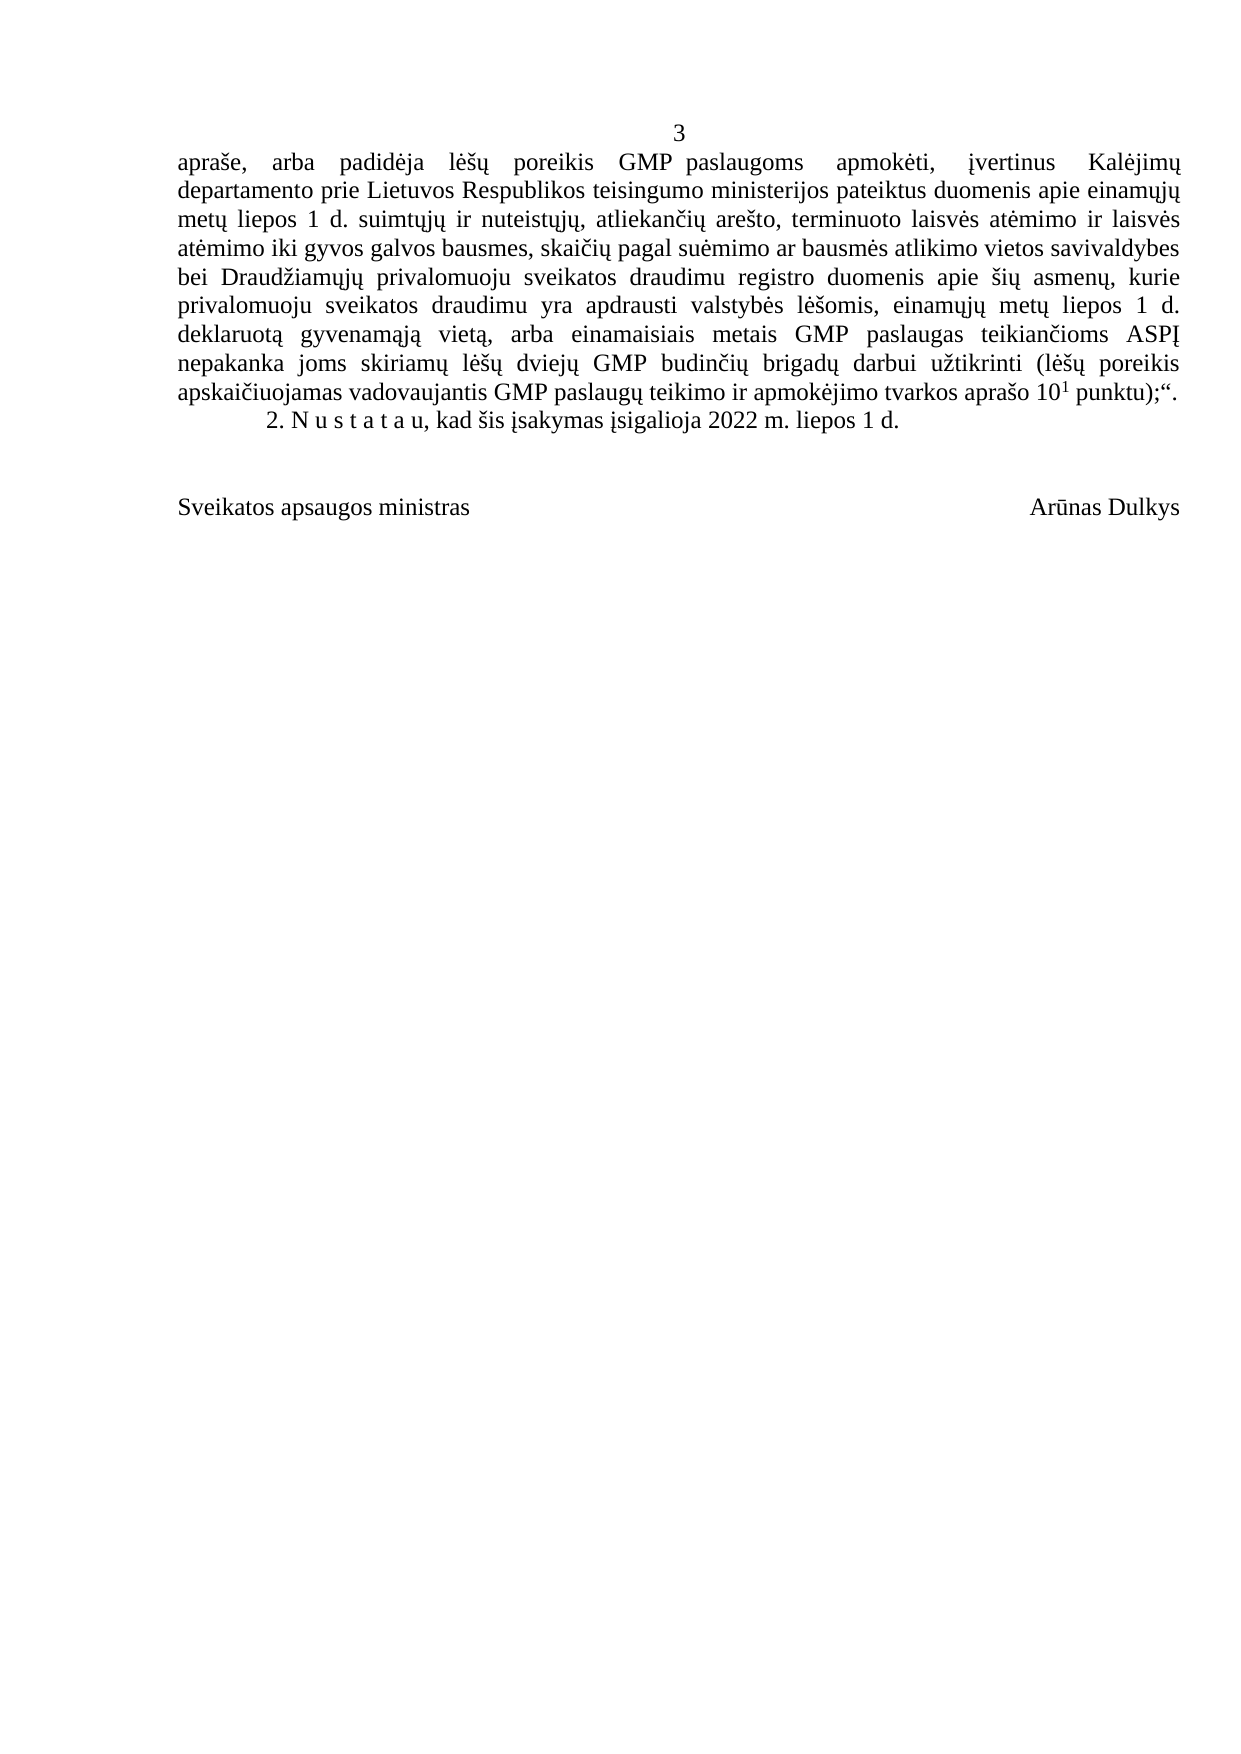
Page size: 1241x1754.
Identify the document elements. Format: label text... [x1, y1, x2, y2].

text Sveikatos apsaugos ministras Arūnas Dulkys [177, 492, 1181, 521]
text 2. N u s t a t a u, kad šis įsakymas įsigalioja 2022 m. liepos 1 d. [177, 406, 1181, 434]
text apraše, arba padidėja lėšų poreikis GMP paslaugoms apmokėti, įvertinus Kalėjimų departamento prie Lietuvos Respublikos teisingumo ministerijos pateiktus duomenis apie einamųjų metų liepos 1 d. suimtųjų ir nuteistųjų, atliekančių arešto, terminuoto laisvės atėmimo ir laisvės atėmimo iki gyvos galvos bausmes, skaičių pagal suėmimo ar bausmės atlikimo vietos savivaldybes bei Draudžiamųjų privalomuoju sveikatos draudimu registro duomenis apie šių asmenų, kurie privalomuoju sveikatos draudimu yra apdrausti valstybės lėšomis, einamųjų metų liepos 1 d. deklaruotą gyvenamąją vietą, arba einamaisiais metais GMP paslaugas teikiančioms ASPĮ nepakanka joms skiriamų lėšų dviejų GMP budinčių brigadų darbui užtikrinti (lėšų poreikis apskaičiuojamas vadovaujantis GMP paslaugų teikimo ir apmokėjimo tvarkos aprašo 101 punktu);“. [177, 147, 1181, 406]
